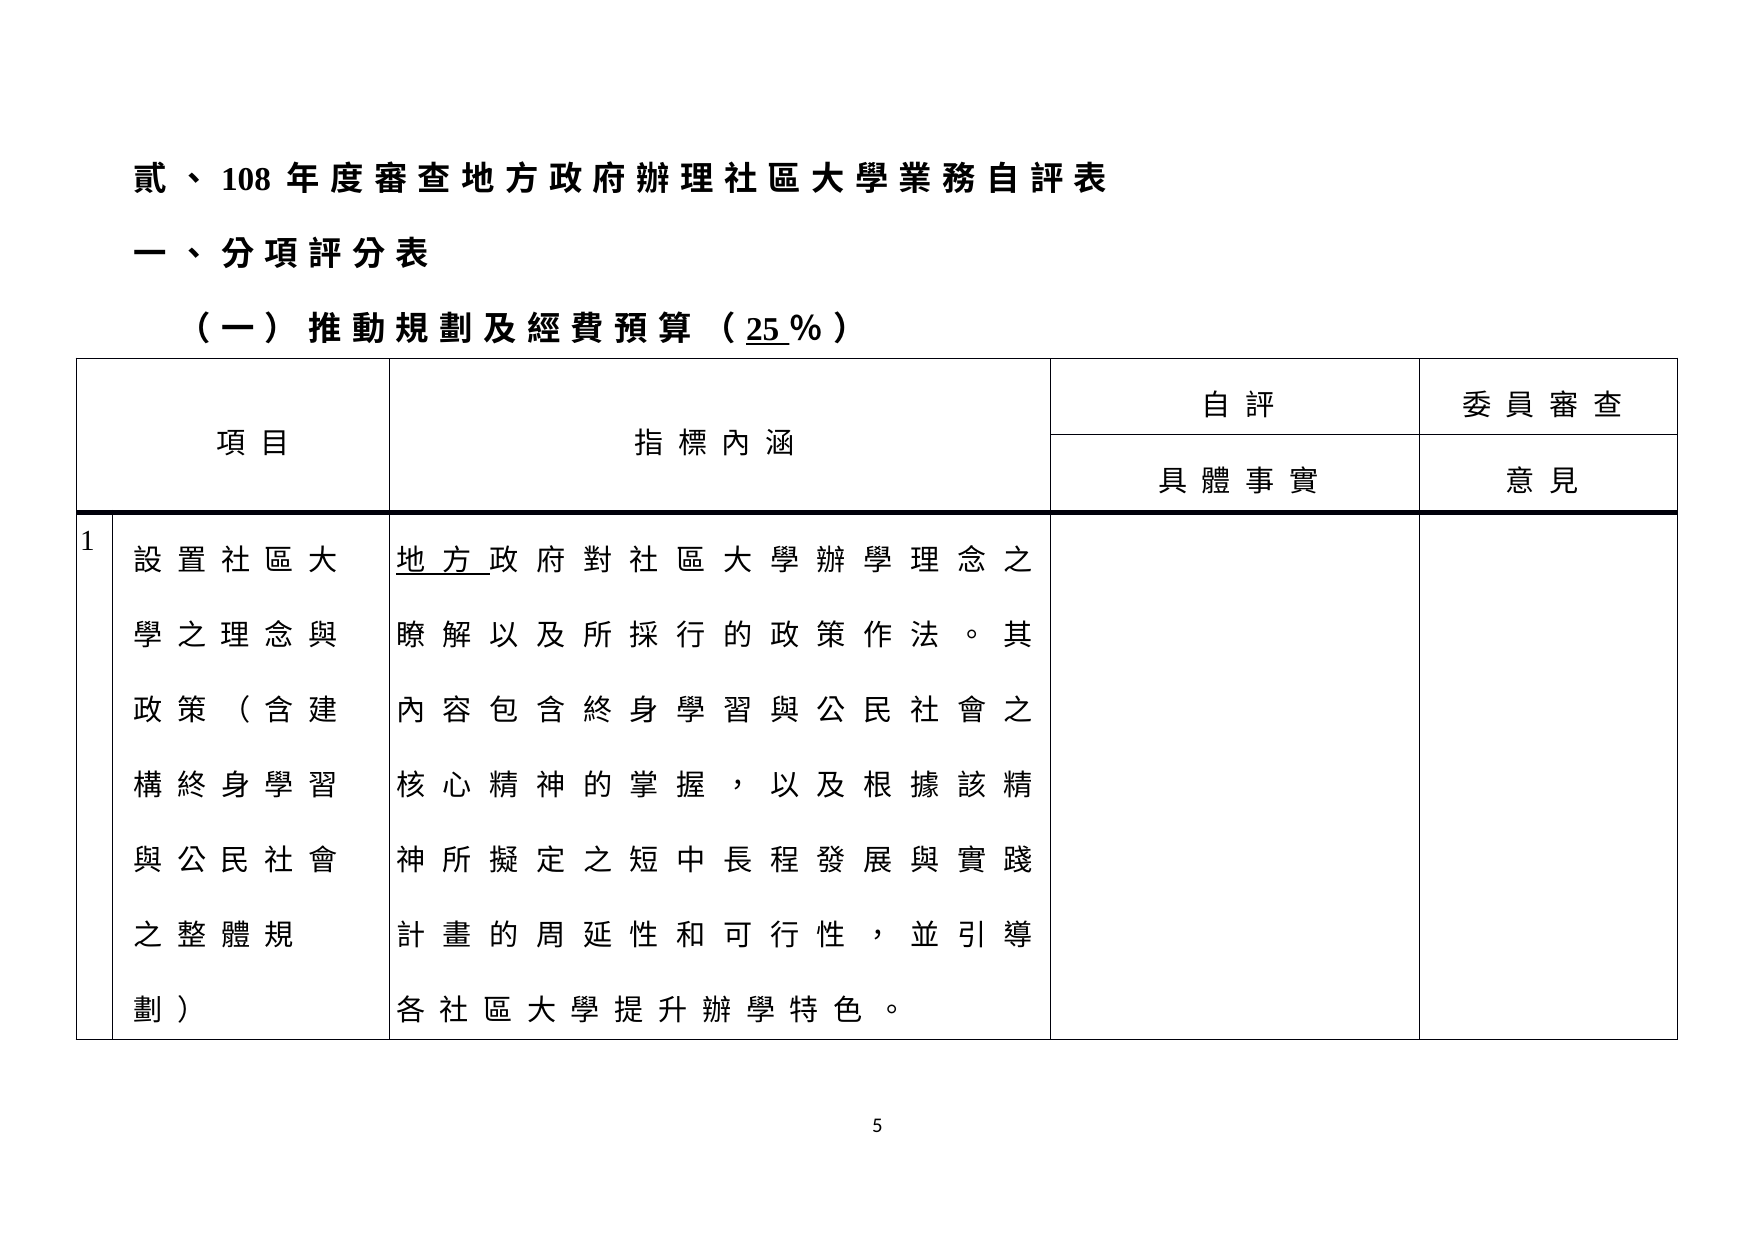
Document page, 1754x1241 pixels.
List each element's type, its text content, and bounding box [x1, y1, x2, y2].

table_cell 具體事實 [1051, 435, 1419, 510]
text 貳、108年度審查地方政府辦理社區大學業務自評表 [133, 133, 1621, 208]
table_cell 設置社區大學之理念與政策（含建構終身學習與公民社會之整體規劃） [113, 515, 389, 1039]
table_cell [1420, 515, 1677, 1039]
table_cell 意見 [1420, 435, 1677, 510]
table_header 指標內涵 [390, 359, 1050, 510]
table_header 項目 [77, 359, 389, 510]
table_cell [1051, 515, 1419, 1039]
text 一、分項評分表 [133, 208, 1621, 283]
table_header 自評 [1051, 359, 1419, 434]
table_header 委員審查 [1420, 359, 1677, 434]
text （一）推動規劃及經費預算（25％） [158, 283, 1621, 358]
table_cell 地方政府對社區大學辦學理念之瞭解以及所採行的政策作法。其內容包含終身學習與公民社會之核心精神的掌握，以及根據該精神所擬定之短中長程發展與實踐計畫的周延性和可行性，並引導各社區大學提升辦學特色。 [390, 515, 1050, 1039]
table_cell 1 [77, 515, 112, 1039]
